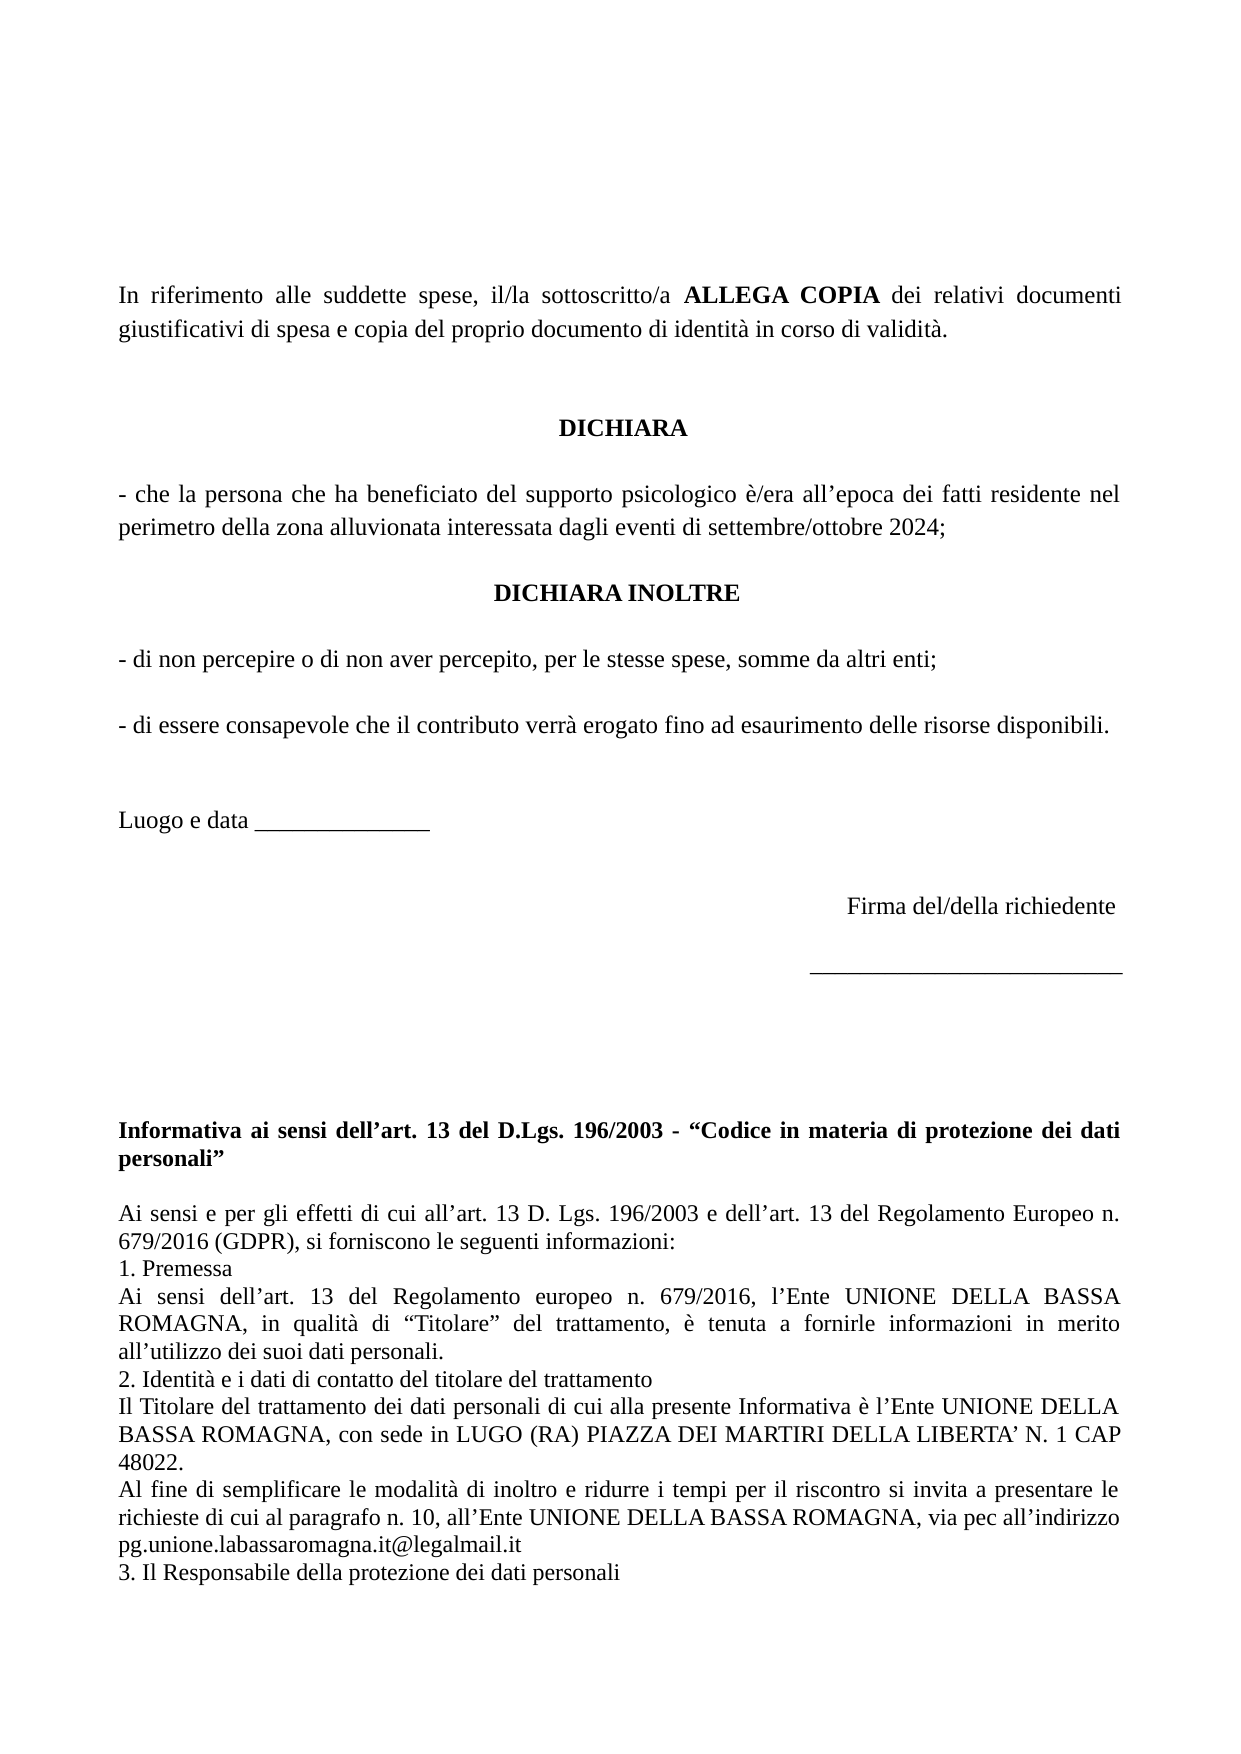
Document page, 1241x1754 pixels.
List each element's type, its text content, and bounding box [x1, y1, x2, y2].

table_cell [561, 118, 787, 171]
table_cell [788, 171, 1123, 223]
text - che la persona che ha beneficiato del supporto psicologico è/era all’epoca dei fatti residente nel perimetro della zona alluvionata interessata dagli eventi di settembre/ottobre 2024; [118, 479, 1122, 541]
table_cell [100, 118, 561, 171]
table_cell [100, 171, 561, 223]
table_cell [788, 118, 1123, 171]
text DICHIARA [118, 413, 1122, 441]
text Il Titolare del trattamento dei dati personali di cui alla presente Informativa è l’Ente UNIONE DELLA BASSA ROMAGNA, con sede in LUGO (RA) PIAZZA DEI MARTIRI DELLA LIBERTA’ N. 1 CAP 48022. [118, 1392, 1122, 1475]
text 3. Il Responsabile della protezione dei dati personali [118, 1558, 1122, 1586]
text DICHIARA INOLTRE [118, 578, 1122, 607]
text Al fine di semplificare le modalità di inoltro e ridurre i tempi per il riscontro si invita a presentare le richieste di cui al paragrafo n. 10, all’Ente UNIONE DELLA BASSA ROMAGNA, via pec all’indirizzo pg.unione.labassaromagna.it@legalmail.it [118, 1475, 1122, 1558]
text - di essere consapevole che il contributo verrà erogato fino ad esaurimento delle risorse disponibili. [118, 710, 1122, 739]
text Informativa ai sensi dell’art. 13 del D.Lgs. 196/2003 - “Codice in materia di protezione dei dati personali” [118, 1116, 1122, 1171]
text Ai sensi dell’art. 13 del Regolamento europeo n. 679/2016, l’Ente UNIONE DELLA BASSA ROMAGNA, in qualità di “Titolare” del trattamento, è tenuta a fornirle informazioni in merito all’utilizzo dei suoi dati personali. [118, 1282, 1122, 1365]
text 2. Identità e i dati di contatto del titolare del trattamento [118, 1365, 1122, 1392]
text Ai sensi e per gli effetti di cui all’art. 13 D. Lgs. 196/2003 e dell’art. 13 del Regolamento Europeo n. 679/2016 (GDPR), si forniscono le seguenti informazioni: [118, 1199, 1122, 1254]
text In riferimento alle suddette spese, il/la sottoscritto/a ALLEGA COPIA dei relativi documenti giustificativi di spesa e copia del proprio documento di identità in corso di validità. [118, 281, 1122, 342]
text _________________________ [118, 948, 1122, 977]
text 1. Premessa [118, 1254, 1122, 1282]
text Firma del/della richiedente [118, 891, 1122, 920]
text Luogo e data ______________ [118, 805, 1122, 833]
table_cell [561, 171, 787, 223]
text - di non percepire o di non aver percepito, per le stesse spese, somme da altri enti; [118, 644, 1122, 673]
